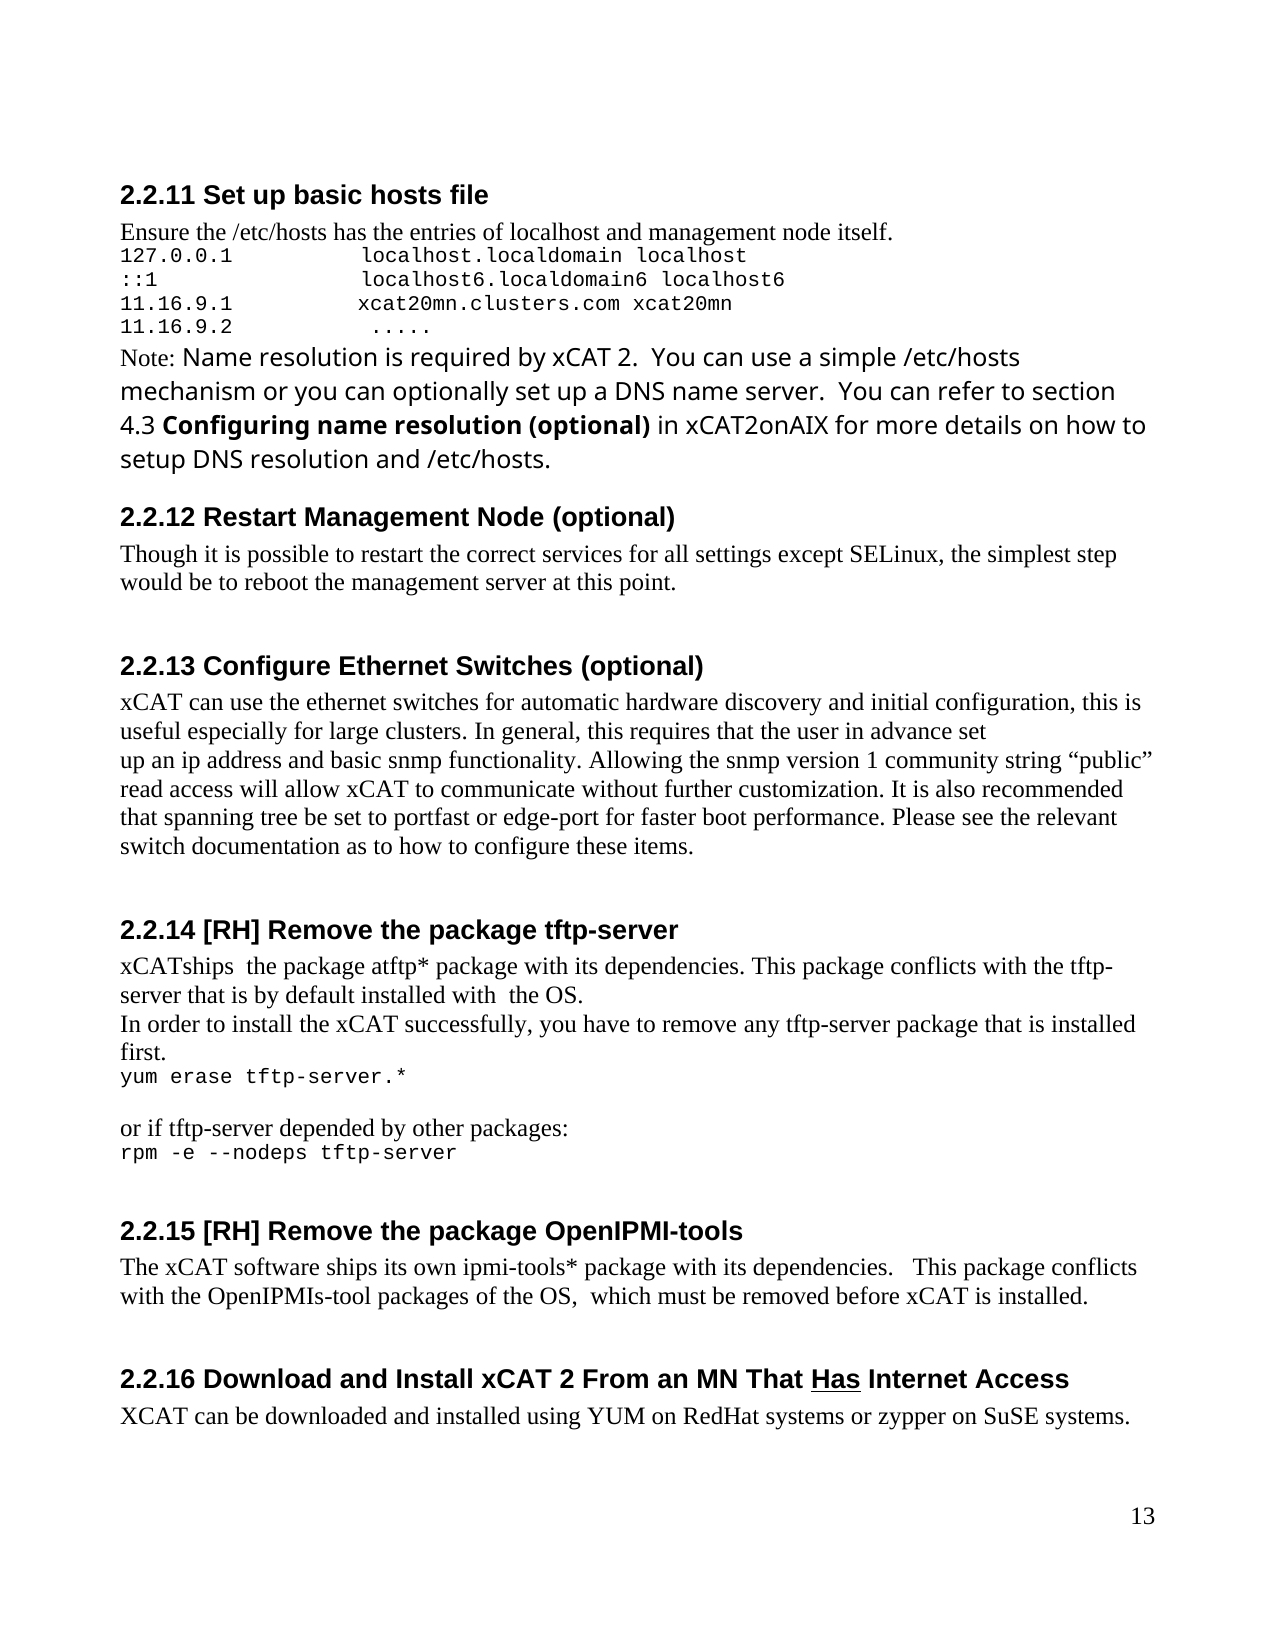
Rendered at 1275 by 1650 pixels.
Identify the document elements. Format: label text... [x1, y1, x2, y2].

text switch documentation as to how to configure these items. [120, 831, 1155, 860]
subtitle Configure Ethernet Switches (optional) [120, 650, 1155, 681]
list In order to install the xCAT successfully, you have to remove any tftp-server package that is installed first. [120, 1009, 1155, 1066]
text xCATships the package atftp* package with its dependencies. This package conflicts with the tftp-server that is by default installed with the OS. [120, 951, 1155, 1009]
text that spanning tree be set to portfast or edge-port for faster boot performance. Please see the relevant [120, 802, 1155, 831]
text The xCAT software ships its own ipmi-tools* package with its dependencies. This package conflicts with the OpenIPMIs-tool packages of the OS, which must be removed before xCAT is installed. [120, 1252, 1155, 1310]
list xcat20mn.clusters.com xcat20mn [120, 293, 1155, 316]
subtitle Set up basic hosts file [120, 179, 1155, 210]
text XCAT can be downloaded and installed using YUM on RedHat systems or zypper on SuSE systems. [120, 1401, 1155, 1429]
text up an ip address and basic snmp functionality. Allowing the snmp version 1 community string “public” [120, 745, 1155, 774]
text ::1 localhost6.localdomain6 localhost6 [120, 269, 1155, 293]
text xCAT can use the ethernet switches for automatic hardware discovery and initial configuration, this is useful especially for large clusters. In general, this requires that the user in advance set [120, 687, 1155, 745]
text read access will allow xCAT to communicate without further customization. It is also recommended [120, 774, 1155, 802]
subtitle Download and Install xCAT 2 From an MN That Has Internet Access [120, 1363, 1155, 1394]
text yum erase tftp-server.* [120, 1066, 1155, 1090]
text or if tftp-server depended by other packages: [120, 1113, 1155, 1142]
text Ensure the /etc/hosts has the entries of localhost and management node itself. [120, 217, 1155, 245]
text Note: Name resolution is required by xCAT 2. You can use a simple /etc/hosts mechanism or you can optionally set up a DNS name server. You can refer to section 4.3 Configuring name resolution (optional) in xCAT2onAIX for more details on how to setup DNS resolution and /etc/hosts. [120, 340, 1155, 476]
text Though it is possible to restart the correct services for all settings except SELinux, the simplest step [120, 539, 1155, 567]
text would be to reboot the management server at this point. [120, 567, 1155, 596]
subtitle Restart Management Node (optional) [120, 501, 1155, 532]
text 127.0.0.1 localhost.localdomain localhost [120, 245, 1155, 269]
subtitle [RH] Remove the package OpenIPMI-tools [120, 1215, 1155, 1246]
text rpm -e --nodeps tftp-server [120, 1142, 1155, 1166]
list ..... [120, 316, 1155, 340]
subtitle [RH] Remove the package tftp-server [120, 914, 1155, 945]
